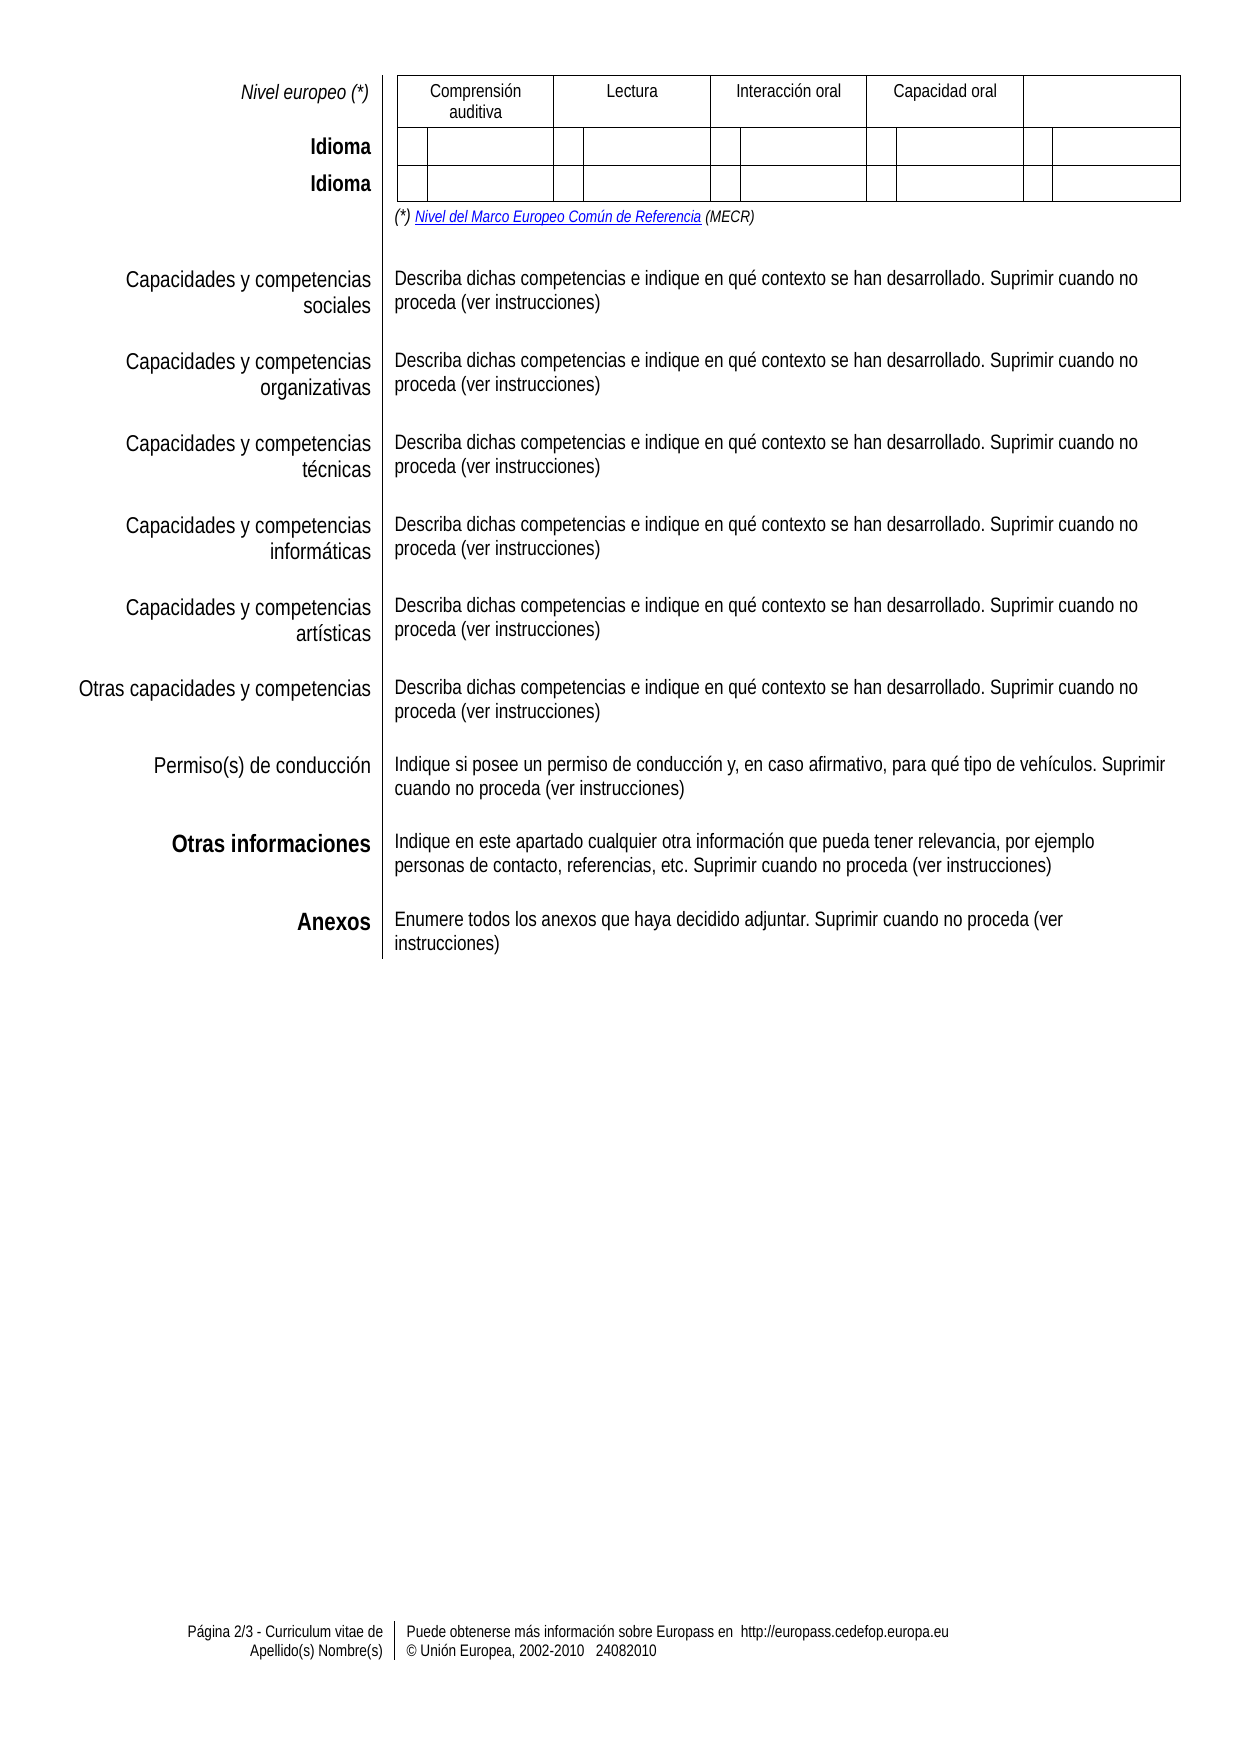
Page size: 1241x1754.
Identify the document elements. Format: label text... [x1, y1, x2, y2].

table_cell [711, 128, 740, 165]
table_cell [554, 166, 583, 201]
table_cell [741, 166, 866, 201]
table_cell Capacidades y competencias organizativas [58, 336, 382, 405]
table_cell Otras informaciones [58, 818, 382, 882]
table_cell [1024, 76, 1180, 127]
table_cell [58, 569, 382, 582]
table_cell [711, 166, 740, 201]
table_cell [58, 650, 382, 663]
table_cell Capacidad oral [867, 76, 1023, 127]
table_cell [383, 241, 1180, 254]
table_cell Describa dichas competencias e indique en qué contexto se han desarrollado. Suprimir cuando no proceda (ver instrucciones) [383, 500, 1180, 568]
table_cell [1053, 166, 1180, 201]
table_cell [867, 128, 896, 165]
table_cell [383, 650, 1180, 663]
table_cell [58, 323, 382, 336]
table_cell Indique si posee un permiso de conducción y, en caso afirmativo, para qué tipo de vehículos. Suprimir cuando no proceda (ver instrucciones) [383, 741, 1180, 804]
table_cell Describa dichas competencias e indique en qué contexto se han desarrollado. Suprimir cuando no proceda (ver instrucciones) [383, 336, 1180, 405]
table_cell (*) Nivel del Marco Europeo Común de Referencia (MECR) [383, 201, 1180, 241]
table_cell [584, 128, 710, 165]
table_cell Permiso(s) de conducción [58, 741, 382, 804]
table_cell [383, 882, 1180, 895]
table_cell Enumere todos los anexos que haya decidido adjuntar. Suprimir cuando no proceda (ver instrucciones) [383, 895, 1180, 959]
table_cell [58, 241, 382, 254]
table_cell [58, 201, 382, 241]
table_cell [58, 487, 382, 500]
table_cell [383, 165, 397, 201]
table_cell Describa dichas competencias e indique en qué contexto se han desarrollado. Suprimir cuando no proceda (ver instrucciones) [383, 582, 1180, 650]
table_cell [383, 405, 1180, 418]
table_cell Idioma [58, 165, 382, 201]
table_cell [867, 166, 896, 201]
table_cell Lectura [554, 76, 710, 127]
table_cell [383, 805, 1180, 818]
table_cell [1053, 128, 1180, 165]
table_cell Anexos [58, 895, 382, 959]
table_cell Interacción oral [711, 76, 866, 127]
table_cell [383, 487, 1180, 500]
table_cell [398, 128, 427, 165]
table_cell Nivel europeo (*) [58, 75, 382, 127]
table_cell Capacidades y competencias sociales [58, 254, 382, 323]
table_cell [897, 166, 1023, 201]
table_cell [383, 728, 1180, 741]
table_cell [58, 405, 382, 418]
table_cell [1024, 128, 1052, 165]
table_cell Otras capacidades y competencias [58, 664, 382, 727]
table_cell Idioma [58, 127, 382, 165]
table_cell [383, 569, 1180, 582]
table_cell [741, 128, 866, 165]
table_cell [383, 75, 397, 127]
table_cell [897, 128, 1023, 165]
table_cell Describa dichas competencias e indique en qué contexto se han desarrollado. Suprimir cuando no proceda (ver instrucciones) [383, 418, 1180, 487]
table_cell Capacidades y competencias informáticas [58, 500, 382, 568]
table_cell [398, 166, 427, 201]
table_cell Indique en este apartado cualquier otra información que pueda tener relevancia, por ejemplo personas de contacto, referencias, etc. Suprimir cuando no proceda (ver instrucciones) [383, 818, 1180, 882]
table_cell [428, 128, 553, 165]
table_cell [383, 323, 1180, 336]
table_cell [554, 128, 583, 165]
table_cell [58, 805, 382, 818]
table_cell [58, 728, 382, 741]
table_cell [428, 166, 553, 201]
table_cell [58, 882, 382, 895]
table_cell Capacidades y competencias artísticas [58, 582, 382, 650]
table_cell Describa dichas competencias e indique en qué contexto se han desarrollado. Suprimir cuando no proceda (ver instrucciones) [383, 664, 1180, 727]
table_cell [584, 166, 710, 201]
table_cell [1024, 166, 1052, 201]
table_cell [383, 127, 397, 165]
table_cell Capacidades y competencias técnicas [58, 418, 382, 487]
table_cell Describa dichas competencias e indique en qué contexto se han desarrollado. Suprimir cuando no proceda (ver instrucciones) [383, 254, 1180, 323]
table_cell Comprensión auditiva [398, 76, 553, 127]
